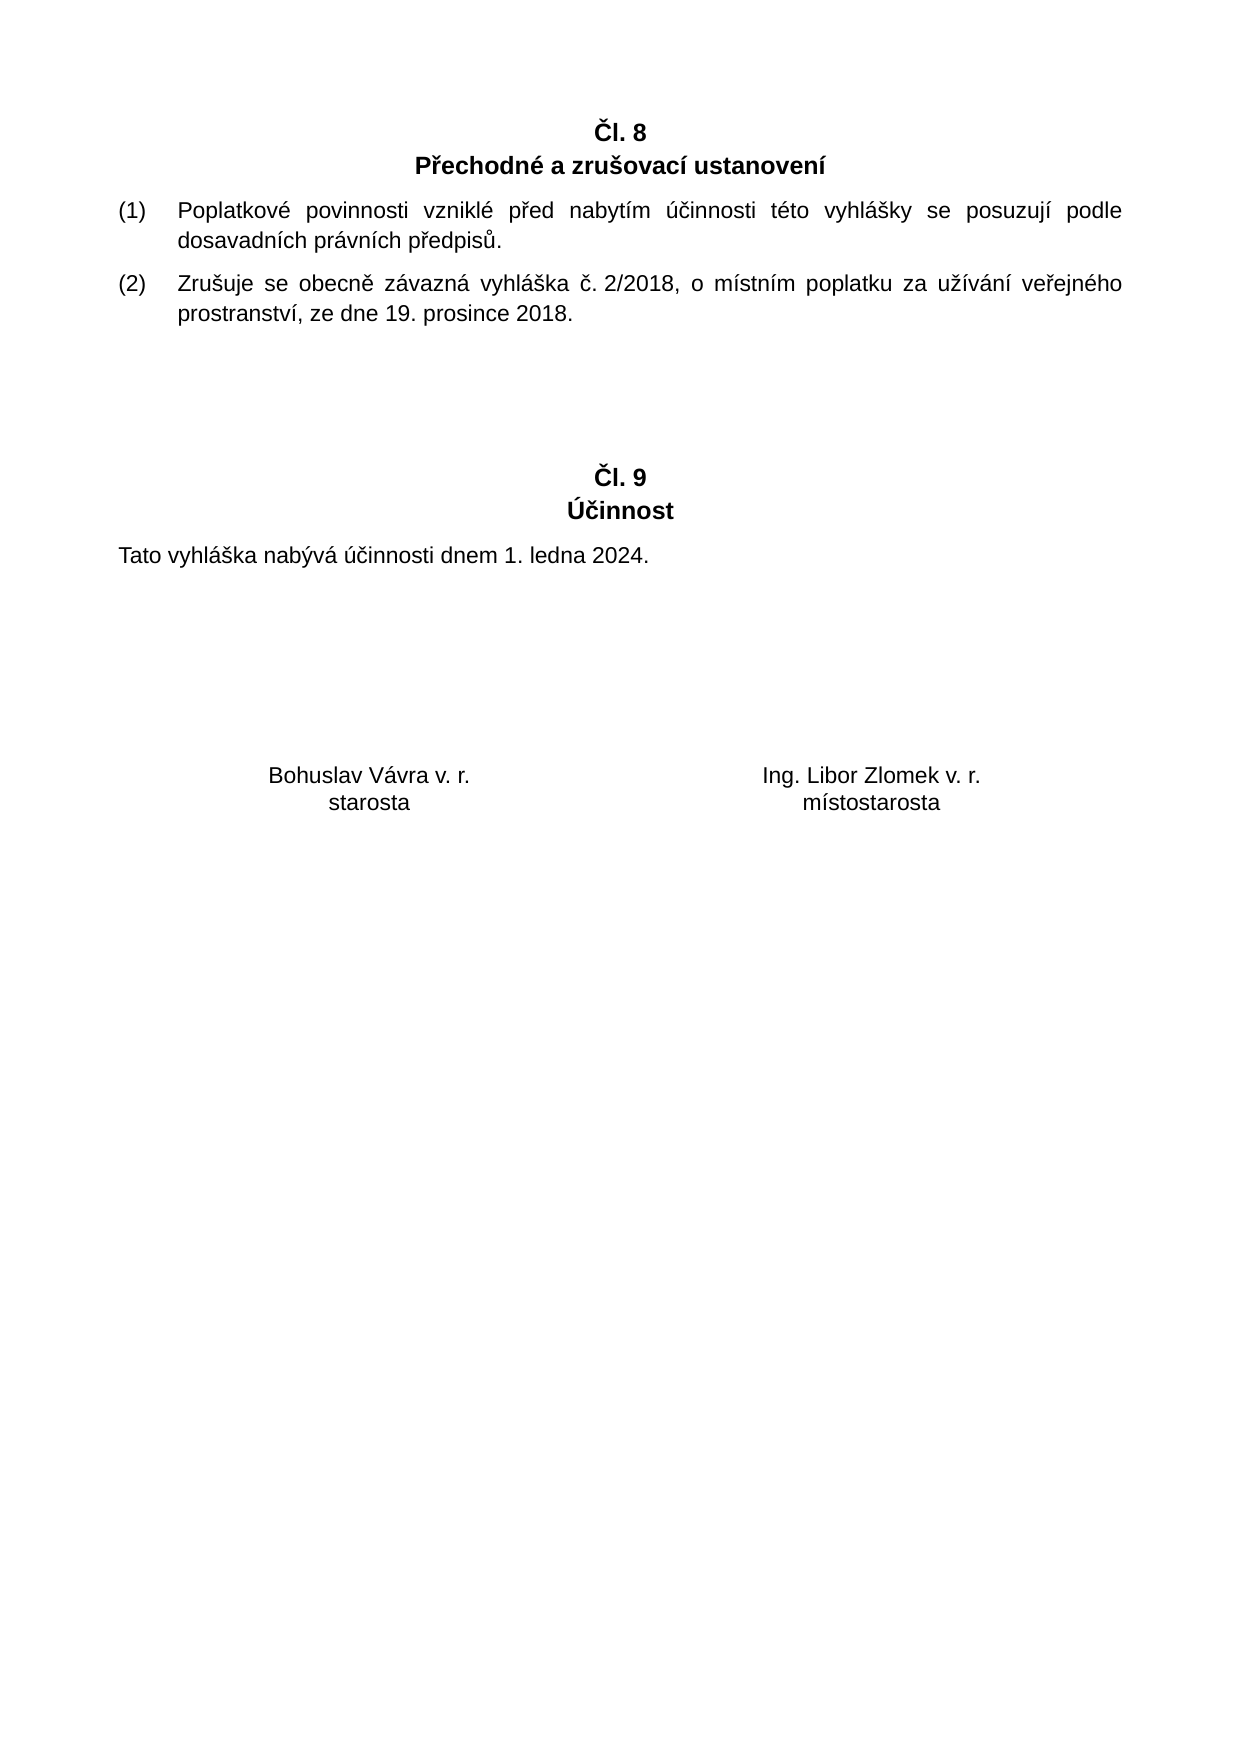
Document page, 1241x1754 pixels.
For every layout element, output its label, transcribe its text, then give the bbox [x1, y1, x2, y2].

text Tato vyhláška nabývá účinnosti dnem 1. ledna 2024. [118, 542, 1122, 568]
list Poplatkové povinnosti vzniklé před nabytím účinnosti této vyhlášky se posuzují podle dosavadních právních předpisů. [118, 197, 1122, 253]
list Zrušuje se obecně závazná vyhláška č. 2/2018, o místním poplatku za užívání veřejného prostranství, ze dne 19. prosince 2018. [118, 269, 1122, 326]
subtitle Čl. 8 Přechodné a zrušovací ustanovení [118, 118, 1122, 180]
table_cell [118, 821, 620, 939]
table_cell [620, 821, 1122, 939]
subtitle Čl. 9 Účinnost [118, 463, 1122, 525]
table_header Ing. Libor Zlomek v. r. místostarosta [620, 703, 1122, 821]
table_header Bohuslav Vávra v. r. starosta [118, 703, 620, 821]
